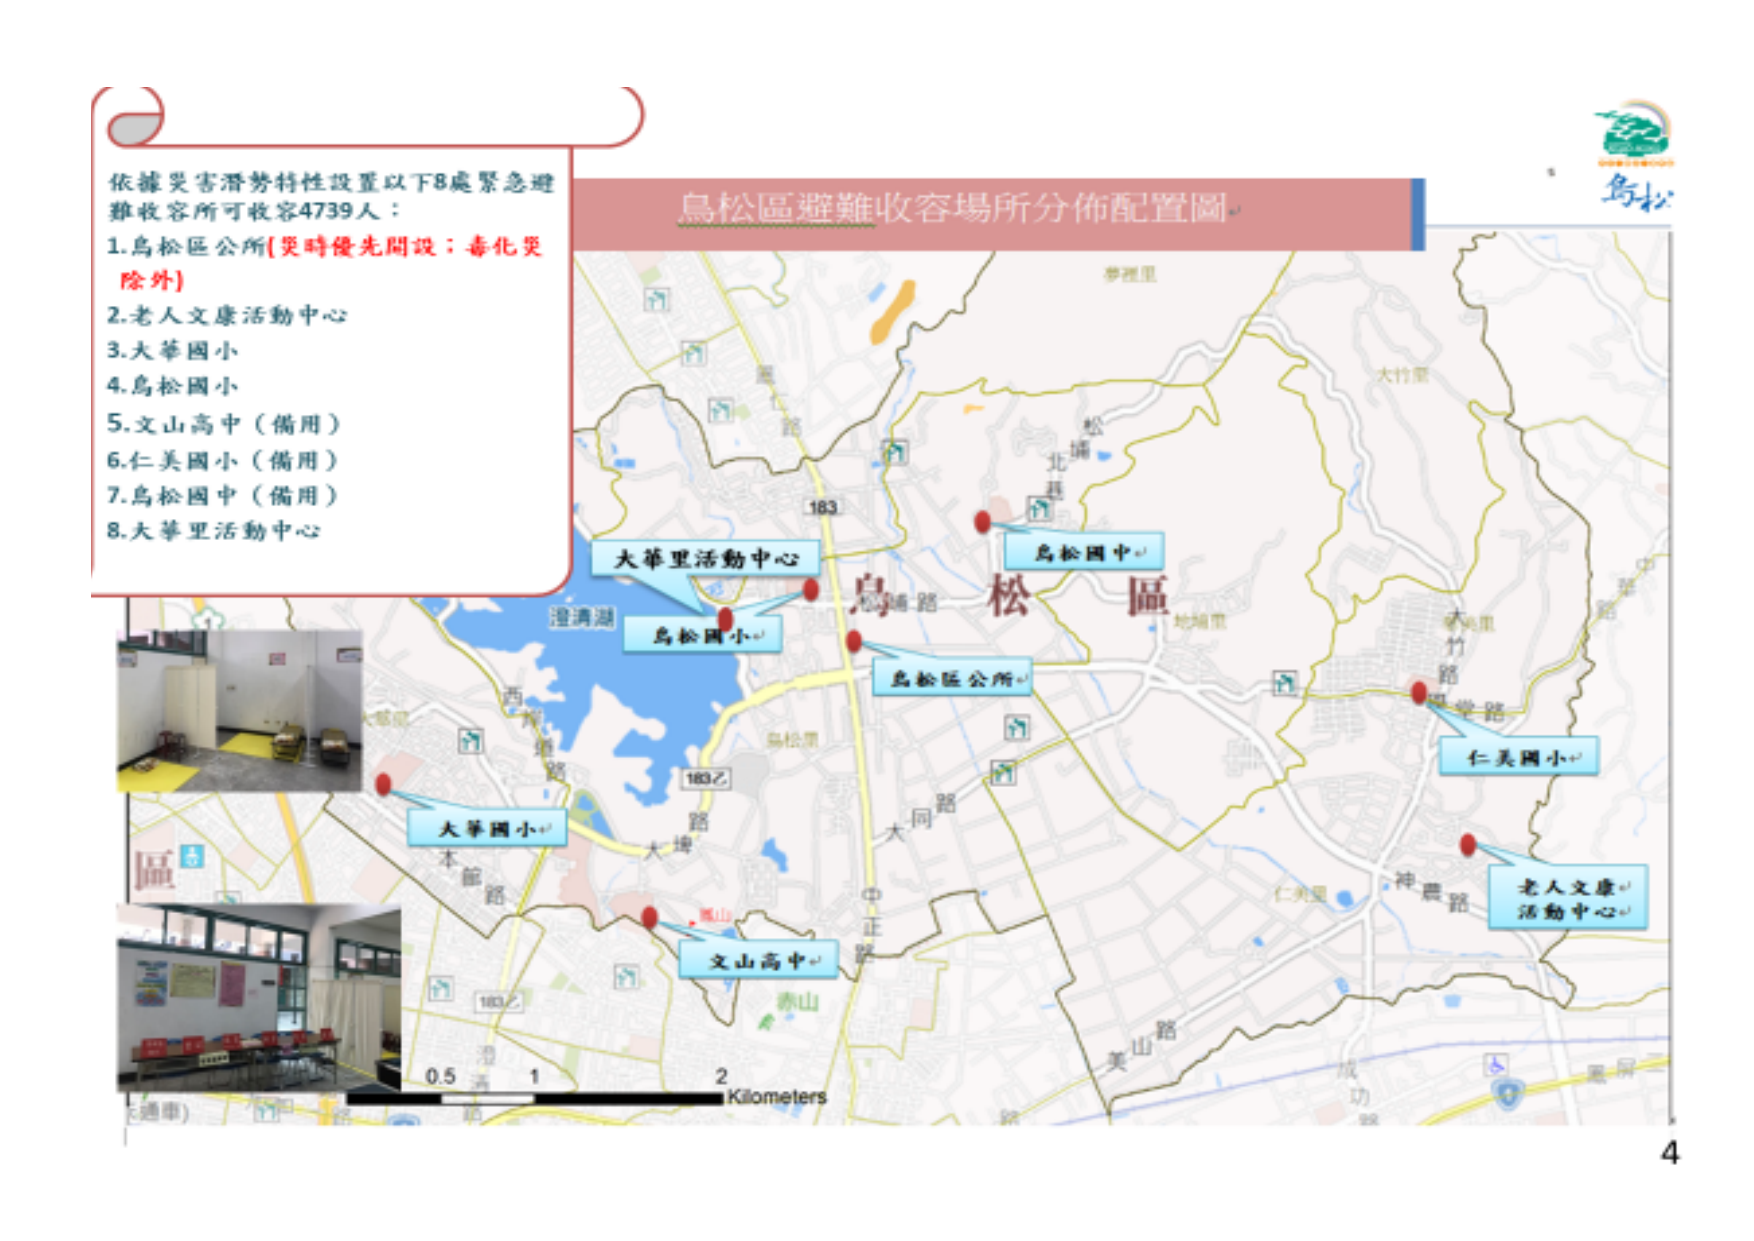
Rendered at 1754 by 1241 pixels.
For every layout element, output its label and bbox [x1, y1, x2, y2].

picture [91, 87, 1704, 1169]
